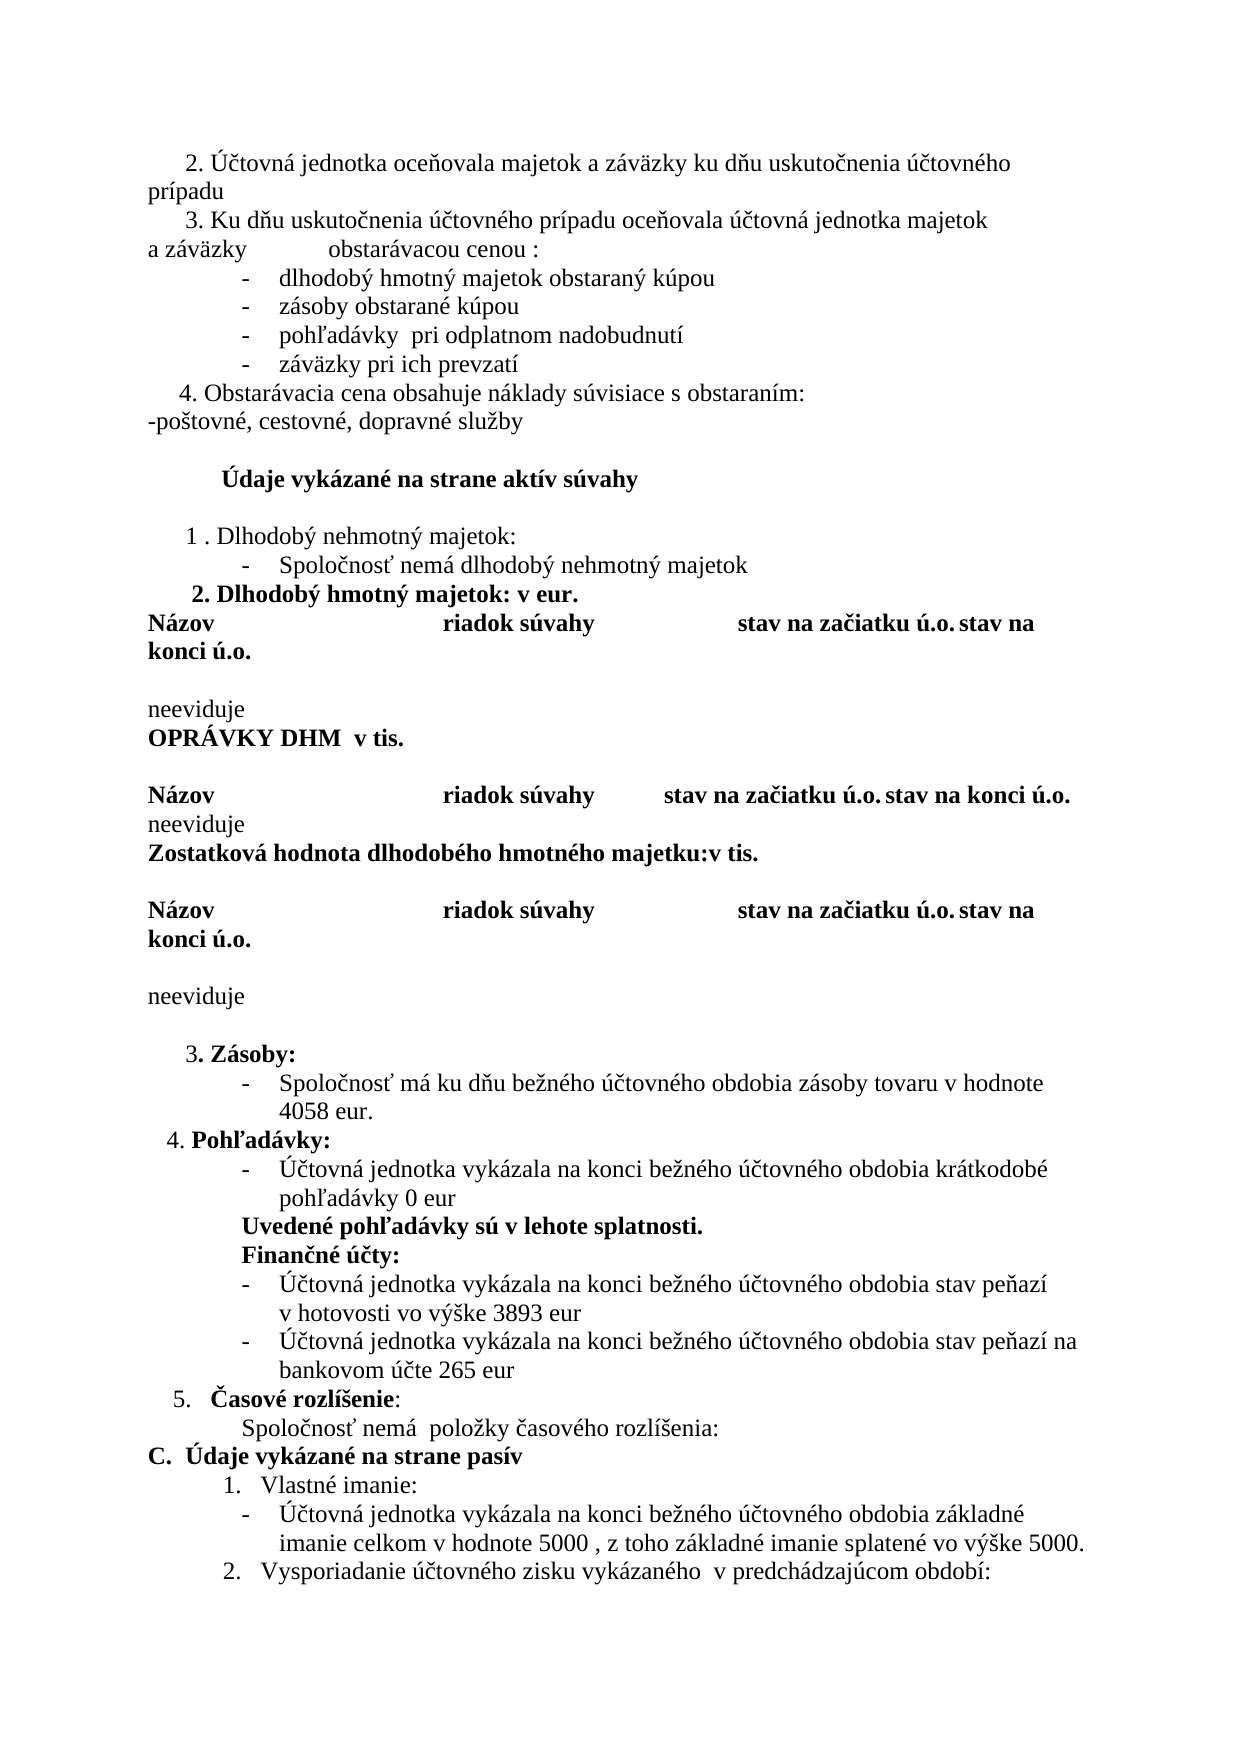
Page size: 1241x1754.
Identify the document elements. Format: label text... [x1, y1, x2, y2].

text 2. Dlhodobý hmotný majetok: v eur. [148, 579, 1093, 608]
text Zostatková hodnota dlhodobého hmotného majetku:v tis. [148, 838, 1093, 866]
list Vlastné imanie: [223, 1470, 1093, 1499]
list Účtovná jednotka vykázala na konci bežného účtovného obdobia krátkodobé pohľadávky 0 eur [241, 1154, 1093, 1211]
list Spoločnosť má ku dňu bežného účtovného obdobia zásoby tovaru v hodnote 4058 eur. [241, 1068, 1093, 1125]
text 4. Obstarávacia cena obsahuje náklady súvisiace s obstaraním: [148, 378, 1093, 406]
list dlhodobý hmotný majetok obstaraný kúpou [241, 263, 1093, 291]
list zásoby obstarané kúpou [241, 291, 1093, 320]
text neeviduje [148, 809, 1093, 838]
text Názov riadok súvahy stav na začiatku ú.o. stav na konci ú.o. [148, 780, 1093, 809]
subtitle Údaje vykázané na strane aktív súvahy [221, 464, 1093, 493]
list Údaje vykázané na strane pasív [148, 1441, 1093, 1470]
text 1 . Dlhodobý nehmotný majetok: [185, 521, 1093, 550]
list Účtovná jednotka vykázala na konci bežného účtovného obdobia stav peňazí v hotovosti vo výške 3893 eur [241, 1269, 1093, 1326]
text Názov riadok súvahy stav na začiatku ú.o. stav na konci ú.o. [148, 895, 1093, 953]
list Účtovná jednotka vykázala na konci bežného účtovného obdobia základné imanie celkom v hodnote 5000 , z toho základné imanie splatené vo výške 5000. [241, 1499, 1093, 1556]
list Vysporiadanie účtovného zisku vykázaného v predchádzajúcom období: [223, 1556, 1093, 1585]
list Účtovná jednotka vykázala na konci bežného účtovného obdobia stav peňazí na bankovom účte 265 eur [241, 1326, 1093, 1384]
text neeviduje [148, 694, 1093, 723]
text Finančné účty: [241, 1240, 1093, 1269]
list záväzky pri ich prevzatí [241, 349, 1093, 378]
text Spoločnosť nemá položky časového rozlíšenia: [241, 1413, 1093, 1441]
text 3. Zásoby: [148, 1039, 1093, 1068]
text -poštovné, cestovné, dopravné služby [148, 406, 1093, 435]
text 3. Ku dňu uskutočnenia účtovného prípadu oceňovala účtovná jednotka majetok a záväzky obstarávacou cenou : [148, 205, 1093, 263]
text 4. Pohľadávky: [148, 1125, 1093, 1154]
text Názov riadok súvahy stav na začiatku ú.o. stav na konci ú.o. [148, 608, 1093, 665]
text neeviduje [148, 981, 1093, 1010]
text OPRÁVKY DHM v tis. [148, 723, 1093, 751]
list Spoločnosť nemá dlhodobý nehmotný majetok [241, 550, 1093, 579]
list pohľadávky pri odplatnom nadobudnutí [241, 320, 1093, 349]
text Uvedené pohľadávky sú v lehote splatnosti. [241, 1211, 1093, 1240]
text 2. Účtovná jednotka oceňovala majetok a záväzky ku dňu uskutočnenia účtovného prípadu [148, 148, 1093, 205]
list Časové rozlíšenie: [173, 1384, 1093, 1413]
